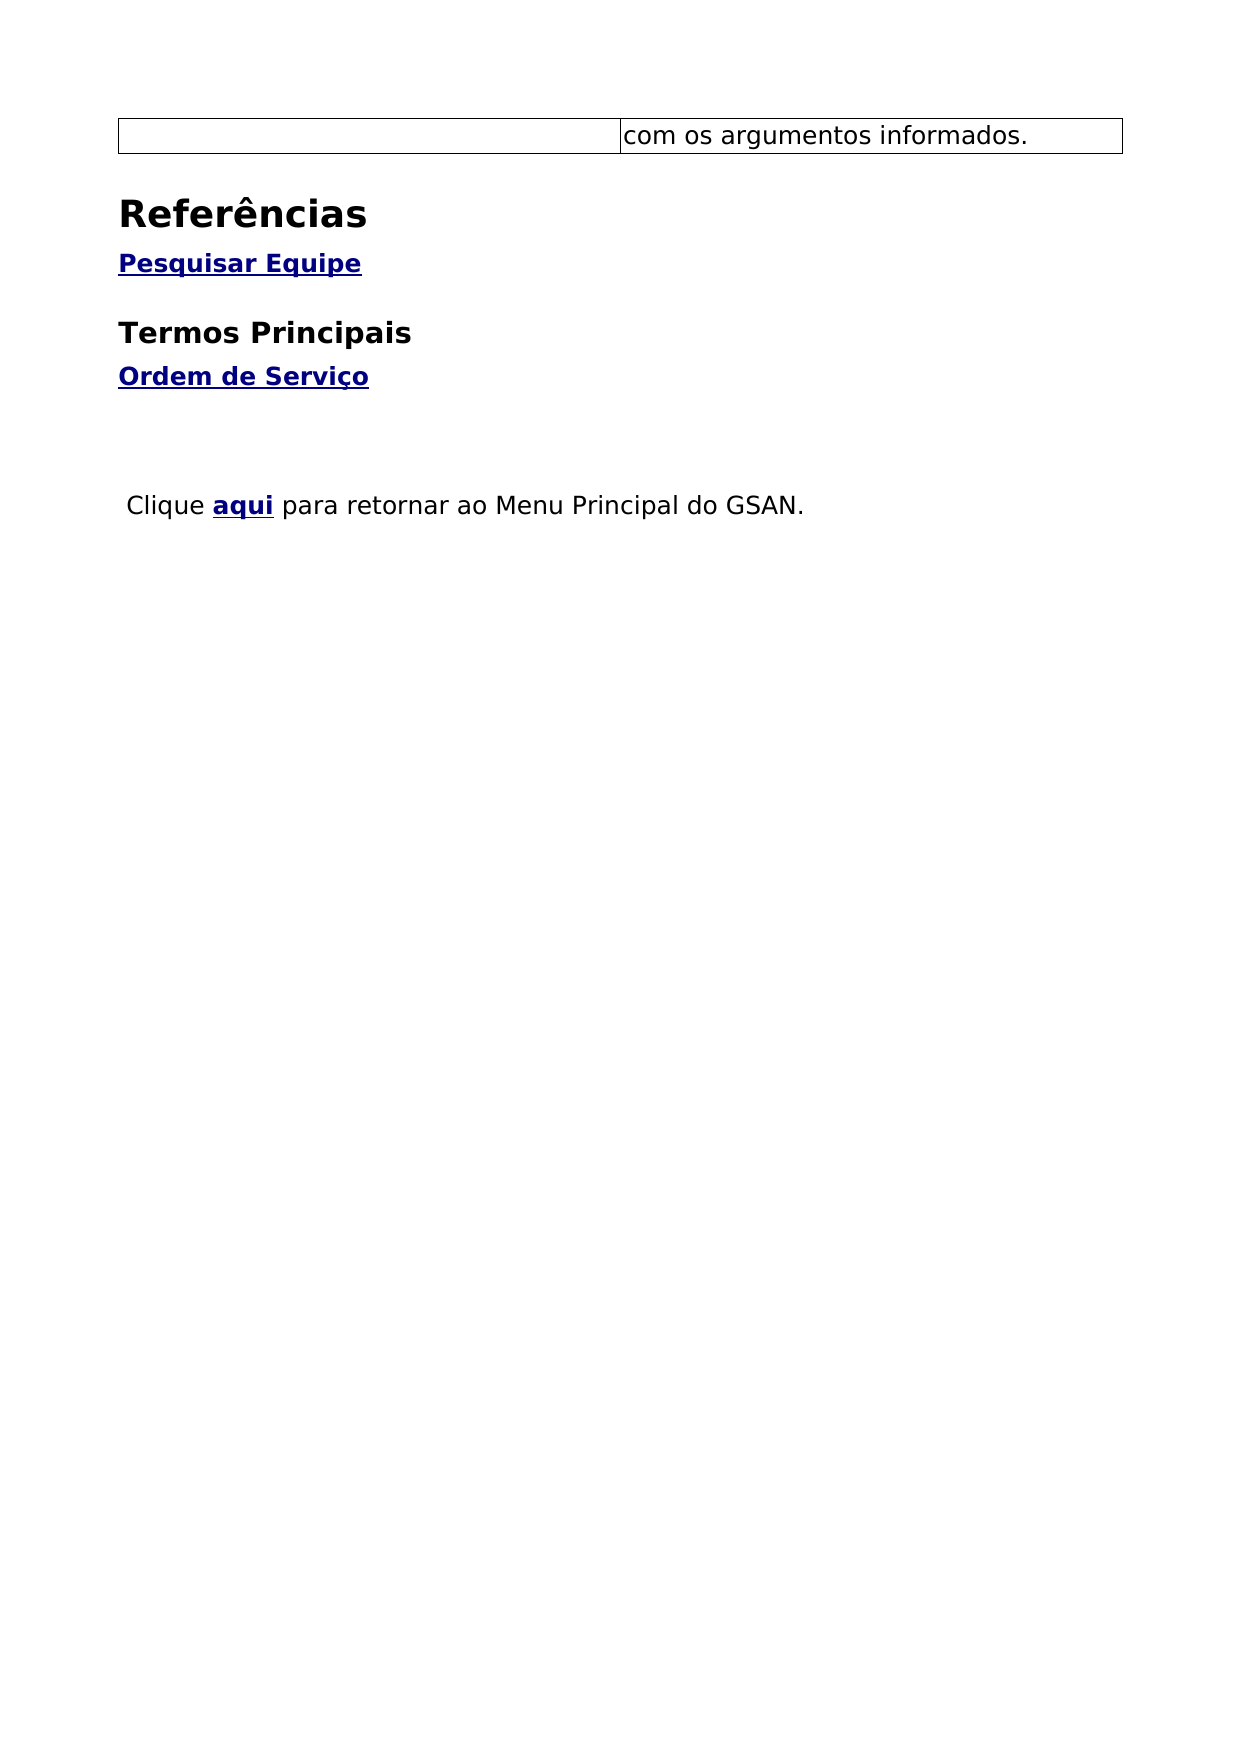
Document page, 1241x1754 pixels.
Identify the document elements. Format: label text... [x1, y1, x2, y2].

text Clique aqui para retornar ao Menu Principal do GSAN. [118, 404, 1122, 521]
subtitle Termos Principais [118, 316, 1122, 350]
table_cell [119, 119, 620, 153]
text Ordem de Serviço [118, 362, 1122, 392]
subtitle Referências [118, 193, 1122, 237]
table_cell com os argumentos informados. [621, 119, 1122, 153]
text Pesquisar Equipe [118, 249, 1122, 278]
